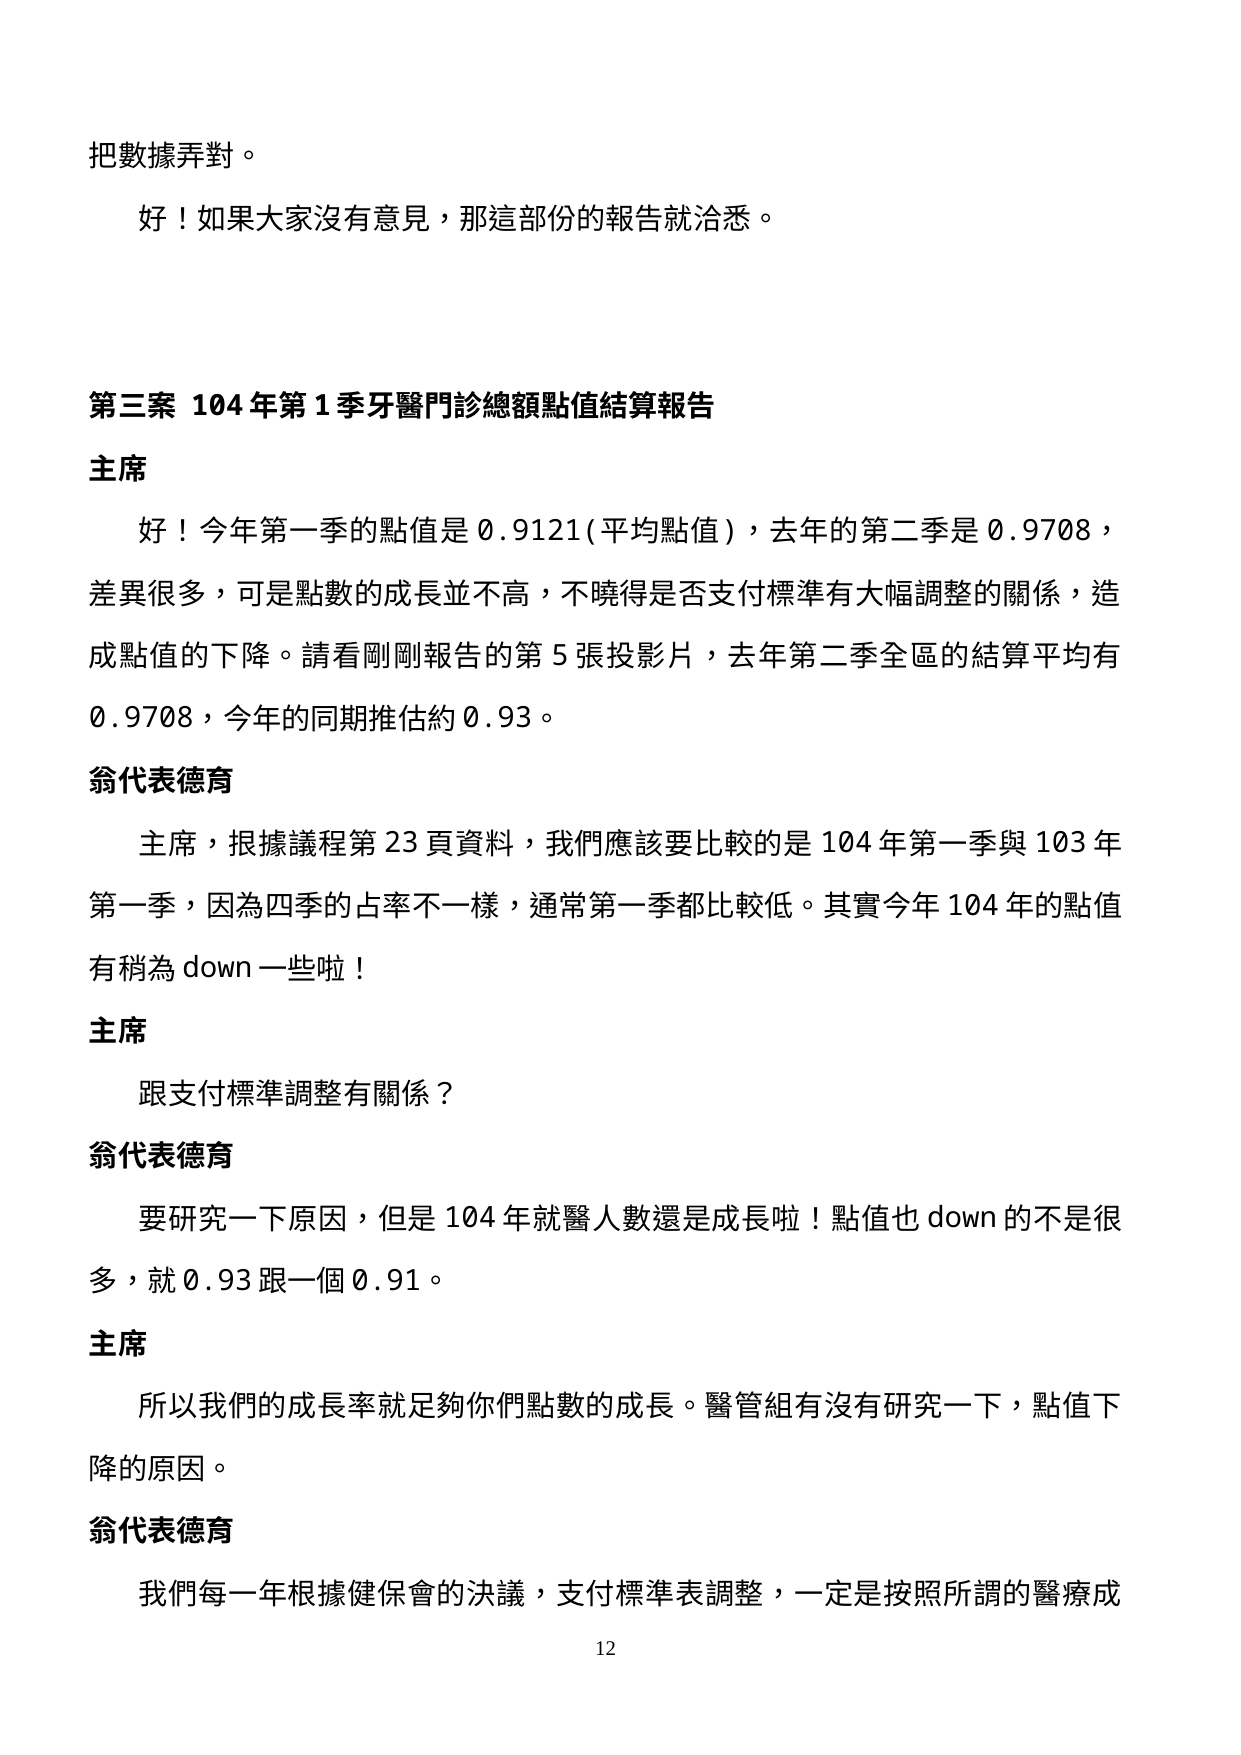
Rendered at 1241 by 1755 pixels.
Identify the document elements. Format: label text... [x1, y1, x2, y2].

text 翁代表德育 [89, 1487, 1122, 1550]
text 主席 [89, 1300, 1122, 1362]
text 翁代表德育 [89, 1112, 1122, 1175]
text 主席 [89, 425, 1122, 487]
text 要研究一下原因，但是104年就醫人數還是成長啦！點值也down的不是很多，就0.93跟一個0.91。 [89, 1175, 1122, 1300]
text 我們每一年根據健保會的決議，支付標準表調整，一定是按照所謂的醫療成 [89, 1550, 1122, 1612]
text 把數據弄對。 [89, 112, 1122, 175]
text 跟支付標準調整有關係？ [89, 1050, 1122, 1112]
text 翁代表德育 [89, 737, 1122, 800]
text 所以我們的成長率就足夠你們點數的成長。醫管組有沒有研究一下，點值下降的原因。 [89, 1362, 1122, 1487]
text 主席，拫據議程第23頁資料，我們應該要比較的是104年第一季與103年第一季，因為四季的占率不一樣，通常第一季都比較低。其實今年104年的點值有稍為down一些啦！ [89, 800, 1122, 987]
text 好！今年第一季的點值是0.9121(平均點值)，去年的第二季是0.9708，差異很多，可是點數的成長並不高，不曉得是否支付標準有大幅調整的關係，造成點值的下降。請看剛剛報告的第5張投影片，去年第二季全區的結算平均有0.9708，今年的同期推估約0.93。 [89, 487, 1122, 737]
text 第三案 104年第1季牙醫門診總額點值結算報告 [89, 362, 1122, 425]
text 主席 [89, 987, 1122, 1050]
text 好！如果大家沒有意見，那這部份的報告就洽悉。 [89, 175, 1122, 237]
